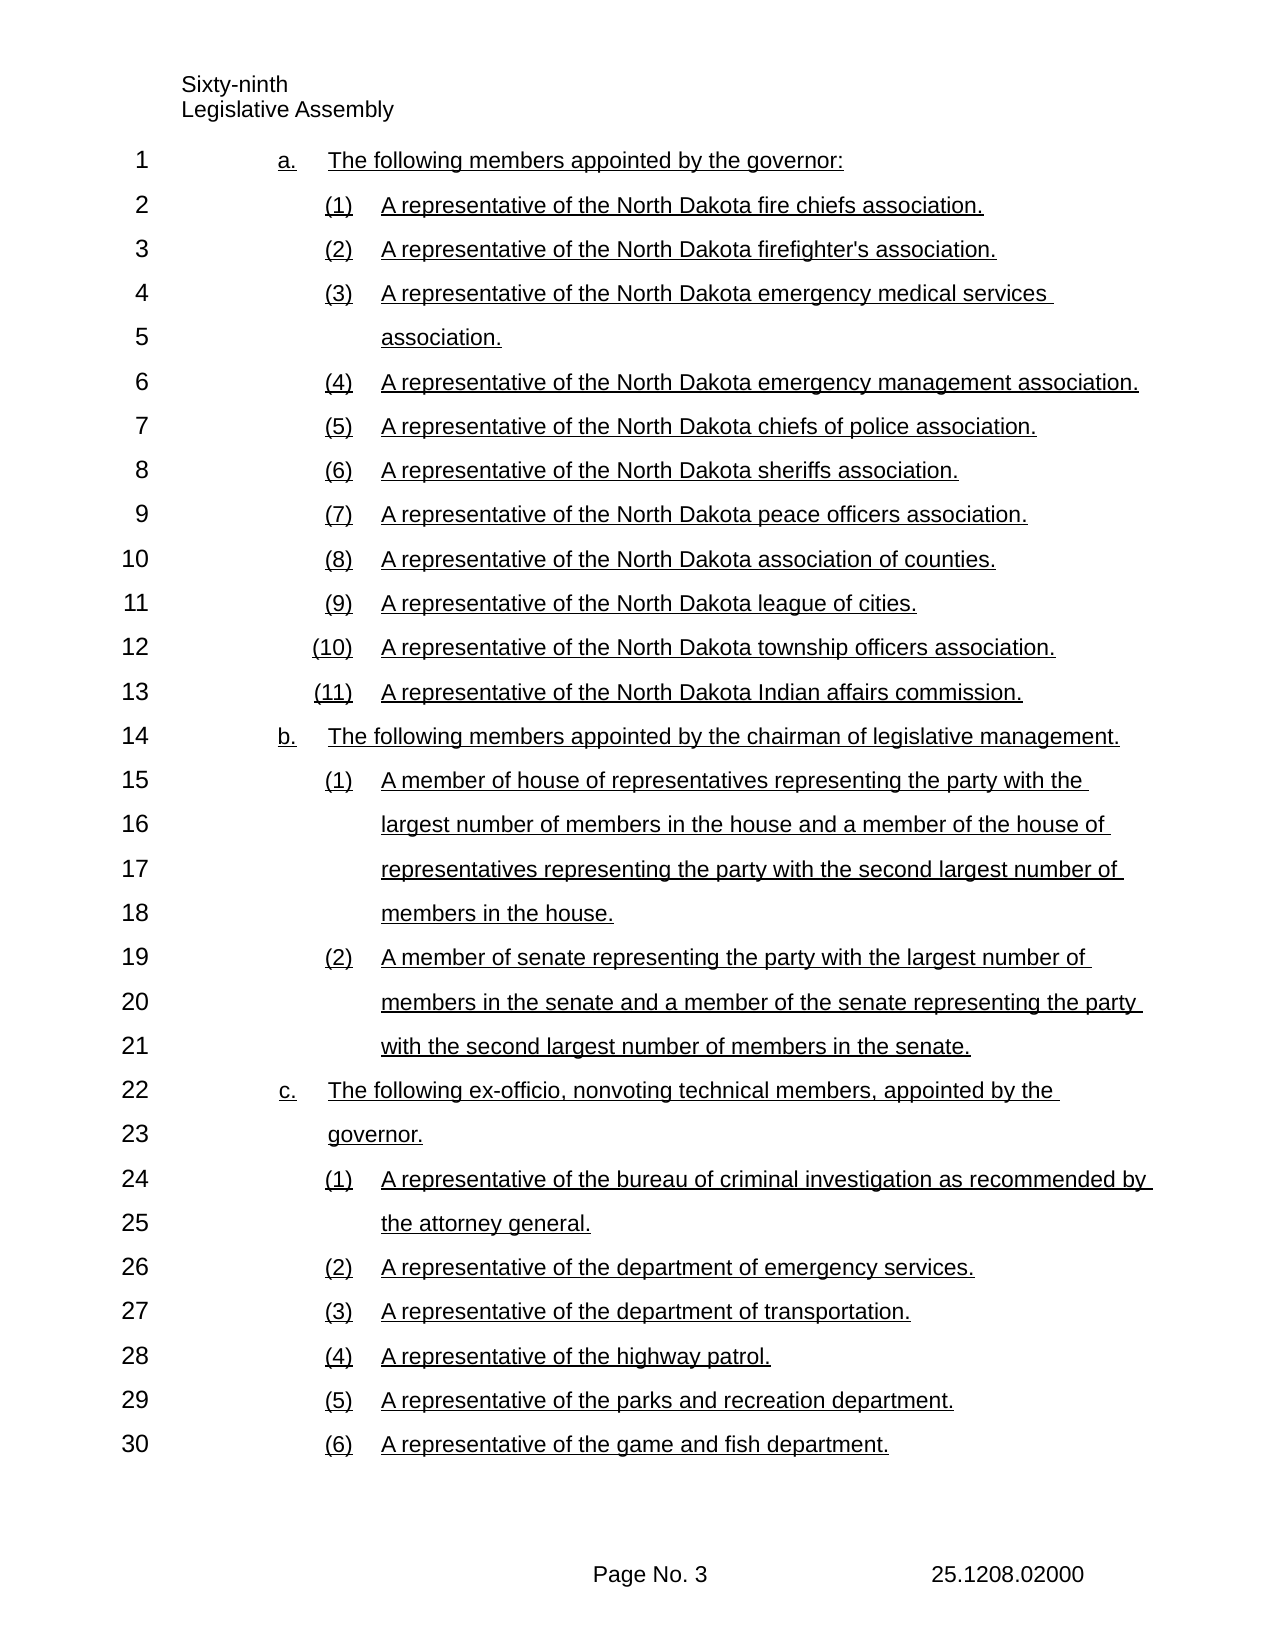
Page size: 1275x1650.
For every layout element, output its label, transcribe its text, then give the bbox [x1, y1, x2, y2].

text b. The following members appointed by the chairman of legislative management. [181, 709, 1154, 753]
text (2) A member of senate representing the party with the largest number of members in the senate and a member of the senate representing the party with the second largest number of members in the senate. [181, 930, 1154, 1063]
text (6) A representative of the game and fish department. [181, 1417, 1154, 1461]
text (1) A representative of the bureau of criminal investigation as recommended by the attorney general. [181, 1152, 1154, 1240]
text (2) A representative of the North Dakota firefighter's association. [181, 222, 1154, 266]
text (9) A representative of the North Dakota league of cities. [181, 576, 1154, 620]
text (2) A representative of the department of emergency services. [181, 1240, 1154, 1284]
text (4) A representative of the North Dakota emergency management association. [181, 355, 1154, 399]
text (1) A representative of the North Dakota fire chiefs association. [181, 178, 1154, 222]
text (8) A representative of the North Dakota association of counties. [181, 532, 1154, 576]
text a. The following members appointed by the governor: [181, 133, 1154, 178]
text (3) A representative of the North Dakota emergency medical services association. [181, 266, 1154, 355]
text (6) A representative of the North Dakota sheriffs association. [181, 443, 1154, 487]
text (5) A representative of the North Dakota chiefs of police association. [181, 399, 1154, 443]
text (1) A member of house of representatives representing the party with the largest number of members in the house and a member of the house of representatives representing the party with the second largest number of members in the house. [181, 753, 1154, 930]
text (11) A representative of the North Dakota Indian affairs commission. [181, 664, 1154, 709]
text (10) A representative of the North Dakota township officers association. [181, 620, 1154, 664]
text (4) A representative of the highway patrol. [181, 1329, 1154, 1373]
text (7) A representative of the North Dakota peace officers association. [181, 487, 1154, 532]
text c. The following ex-officio, nonvoting technical members, appointed by the governor. [181, 1063, 1154, 1152]
text (3) A representative of the department of transportation. [181, 1284, 1154, 1329]
text (5) A representative of the parks and recreation department. [181, 1373, 1154, 1417]
